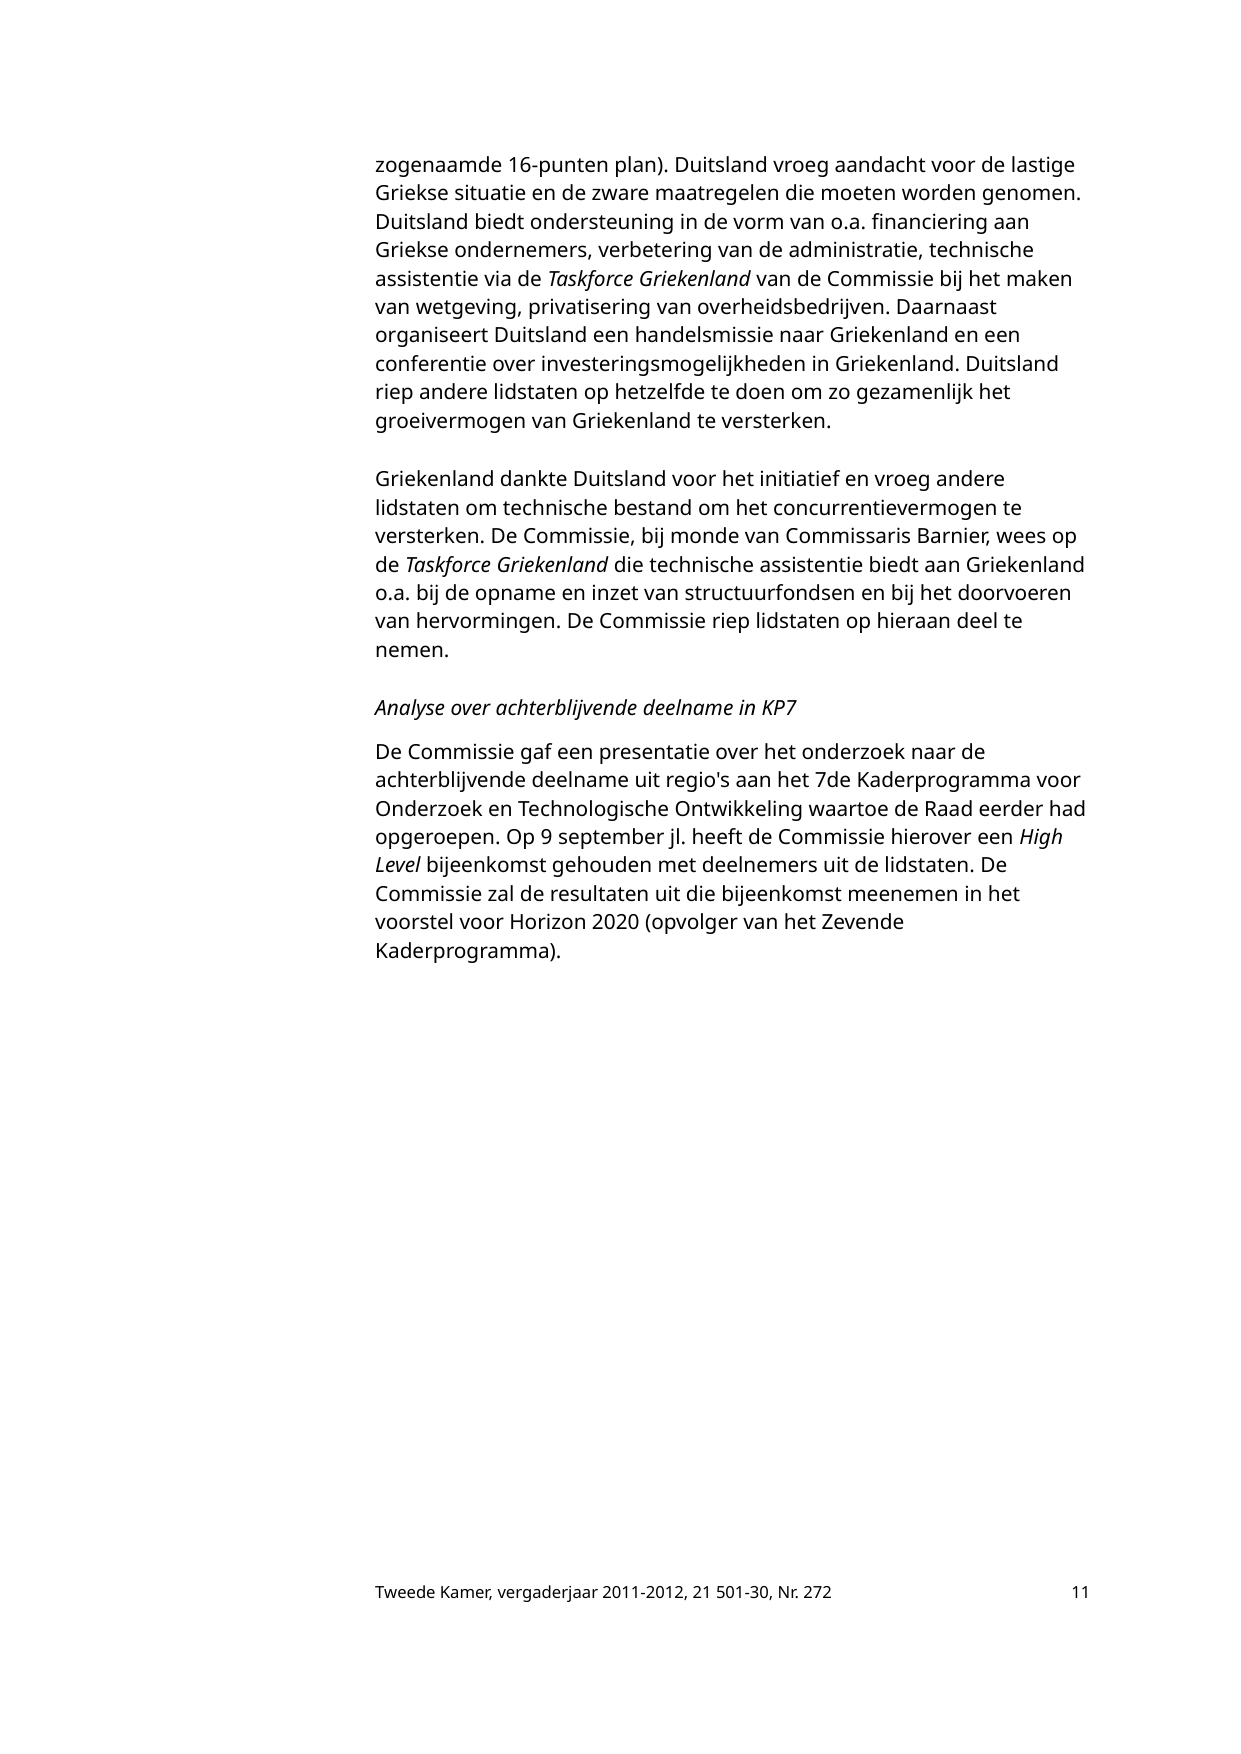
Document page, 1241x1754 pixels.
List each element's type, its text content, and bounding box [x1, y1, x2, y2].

text De Commissie gaf een presentatie over het onderzoek naar de achterblijvende deelname uit regio's aan het 7de Kaderprogramma voor Onderzoek en Technologische Ontwikkeling waartoe de Raad eerder had opgeroepen. Op 9 september jl. heeft de Commissie hierover een High Level bijeenkomst gehouden met deelnemers uit de lidstaten. De Commissie zal de resultaten uit die bijeenkomst meenemen in het voorstel voor Horizon 2020 (opvolger van het Zevende Kaderprogramma). [375, 737, 1090, 964]
text Analyse over achterblijvende deelname in KP7 [375, 693, 1090, 722]
text Griekenland dankte Duitsland voor het initiatief en vroeg andere lidstaten om technische bestand om het concurrentievermogen te versterken. De Commissie, bij monde van Commissaris Barnier, wees op de Taskforce Griekenland die technische assistentie biedt aan Griekenland o.a. bij de opname en inzet van structuurfondsen en bij het doorvoeren van hervormingen. De Commissie riep lidstaten op hieraan deel te nemen. [375, 464, 1090, 663]
text zogenaamde 16-punten plan). Duitsland vroeg aandacht voor de lastige Griekse situatie en de zware maatregelen die moeten worden genomen. Duitsland biedt ondersteuning in de vorm van o.a. financiering aan Griekse ondernemers, verbetering van de administratie, technische assistentie via de Taskforce Griekenland van de Commissie bij het maken van wetgeving, privatisering van overheidsbedrijven. Daarnaast organiseert Duitsland een handelsmissie naar Griekenland en een conferentie over investeringsmogelijkheden in Griekenland. Duitsland riep andere lidstaten op hetzelfde te doen om zo gezamenlijk het groeivermogen van Griekenland te versterken. [375, 150, 1090, 434]
